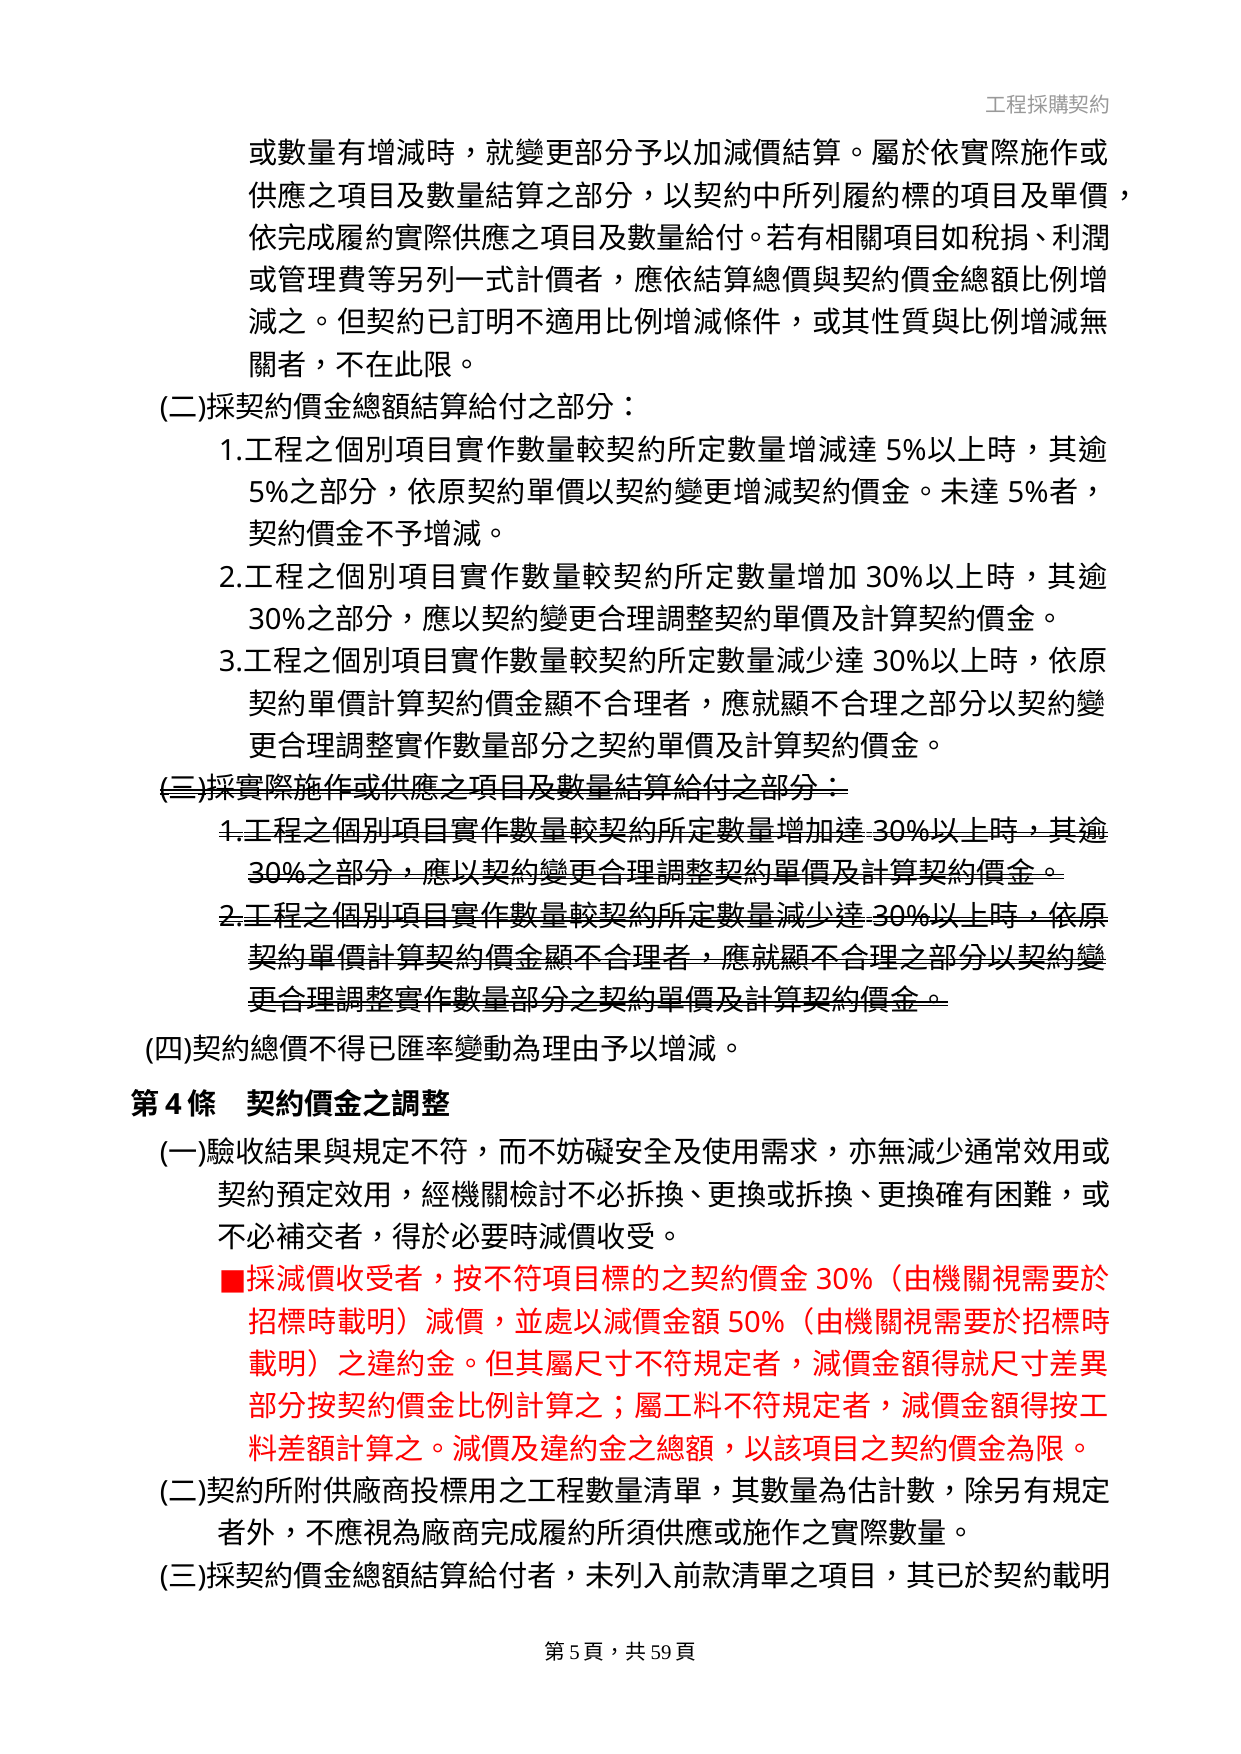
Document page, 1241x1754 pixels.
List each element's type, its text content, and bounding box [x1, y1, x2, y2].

text (四)契約總價不得已匯率變動為理由予以增減。 [130, 1025, 1110, 1068]
text □部分依契約價金總額結算，部分依實際施作或供應之項目及數量結算。屬於依契約價金總額結算之部分，因契約變更致履約標的項目或數量有增減時，就變更部分予以加減價結算。屬於依實際施作或供應之項目及數量結算之部分，以契約中所列履約標的項目及單價，依完成履約實際供應之項目及數量給付。若有相關項目如稅捐、利潤或管理費等另列一式計價者，應依結算總價與契約價金總額比例增減之。但契約已訂明不適用比例增減條件，或其性質與比例增減無關者，不在此限。 [218, 130, 1110, 384]
text (二)契約所附供廠商投標用之工程數量清單，其數量為估計數，除另有規定者外，不應視為廠商完成履約所須供應或施作之實際數量。 [159, 1467, 1110, 1552]
text (三)採契約價金總額結算給付者，未列入前款清單之項目，其已於契約載明 [159, 1552, 1110, 1594]
text 第4條 契約價金之調整 [130, 1080, 1110, 1123]
text 1.工程之個別項目實作數量較契約所定數量增減達5%以上時，其逾5%之部分，依原契約單價以契約變更增減契約價金。未達5%者，契約價金不予增減。 [218, 426, 1108, 553]
text (一)驗收結果與規定不符，而不妨礙安全及使用需求，亦無減少通常效用或契約預定效用，經機關檢討不必拆換、更換或拆換、更換確有困難，或不必補交者，得於必要時減價收受。 [159, 1129, 1110, 1256]
text (三)採實際施作或供應之項目及數量結算給付之部分： [159, 765, 1110, 807]
text 3.工程之個別項目實作數量較契約所定數量減少達30%以上時，依原契約單價計算契約價金顯不合理者，應就顯不合理之部分以契約變更合理調整實作數量部分之契約單價及計算契約價金。 [218, 638, 1108, 765]
text 2.工程之個別項目實作數量較契約所定數量減少達30%以上時，依原契約單價計算契約價金顯不合理者，應就顯不合理之部分以契約變更合理調整實作數量部分之契約單價及計算契約價金。 [218, 892, 1108, 1019]
text 2.工程之個別項目實作數量較契約所定數量增加30%以上時，其逾30%之部分，應以契約變更合理調整契約單價及計算契約價金。 [218, 553, 1108, 638]
text 1.工程之個別項目實作數量較契約所定數量增加達30%以上時，其逾30%之部分，應以契約變更合理調整契約單價及計算契約價金。 [218, 807, 1108, 892]
text (二)採契約價金總額結算給付之部分： [159, 384, 1110, 426]
text ■採減價收受者，按不符項目標的之契約價金30%（由機關視需要於招標時載明）減價，並處以減價金額50%（由機關視需要於招標時載明）之違約金。但其屬尺寸不符規定者，減價金額得就尺寸差異部分按契約價金比例計算之；屬工料不符規定者，減價金額得按工料差額計算之。減價及違約金之總額，以該項目之契約價金為限。 [218, 1256, 1110, 1467]
